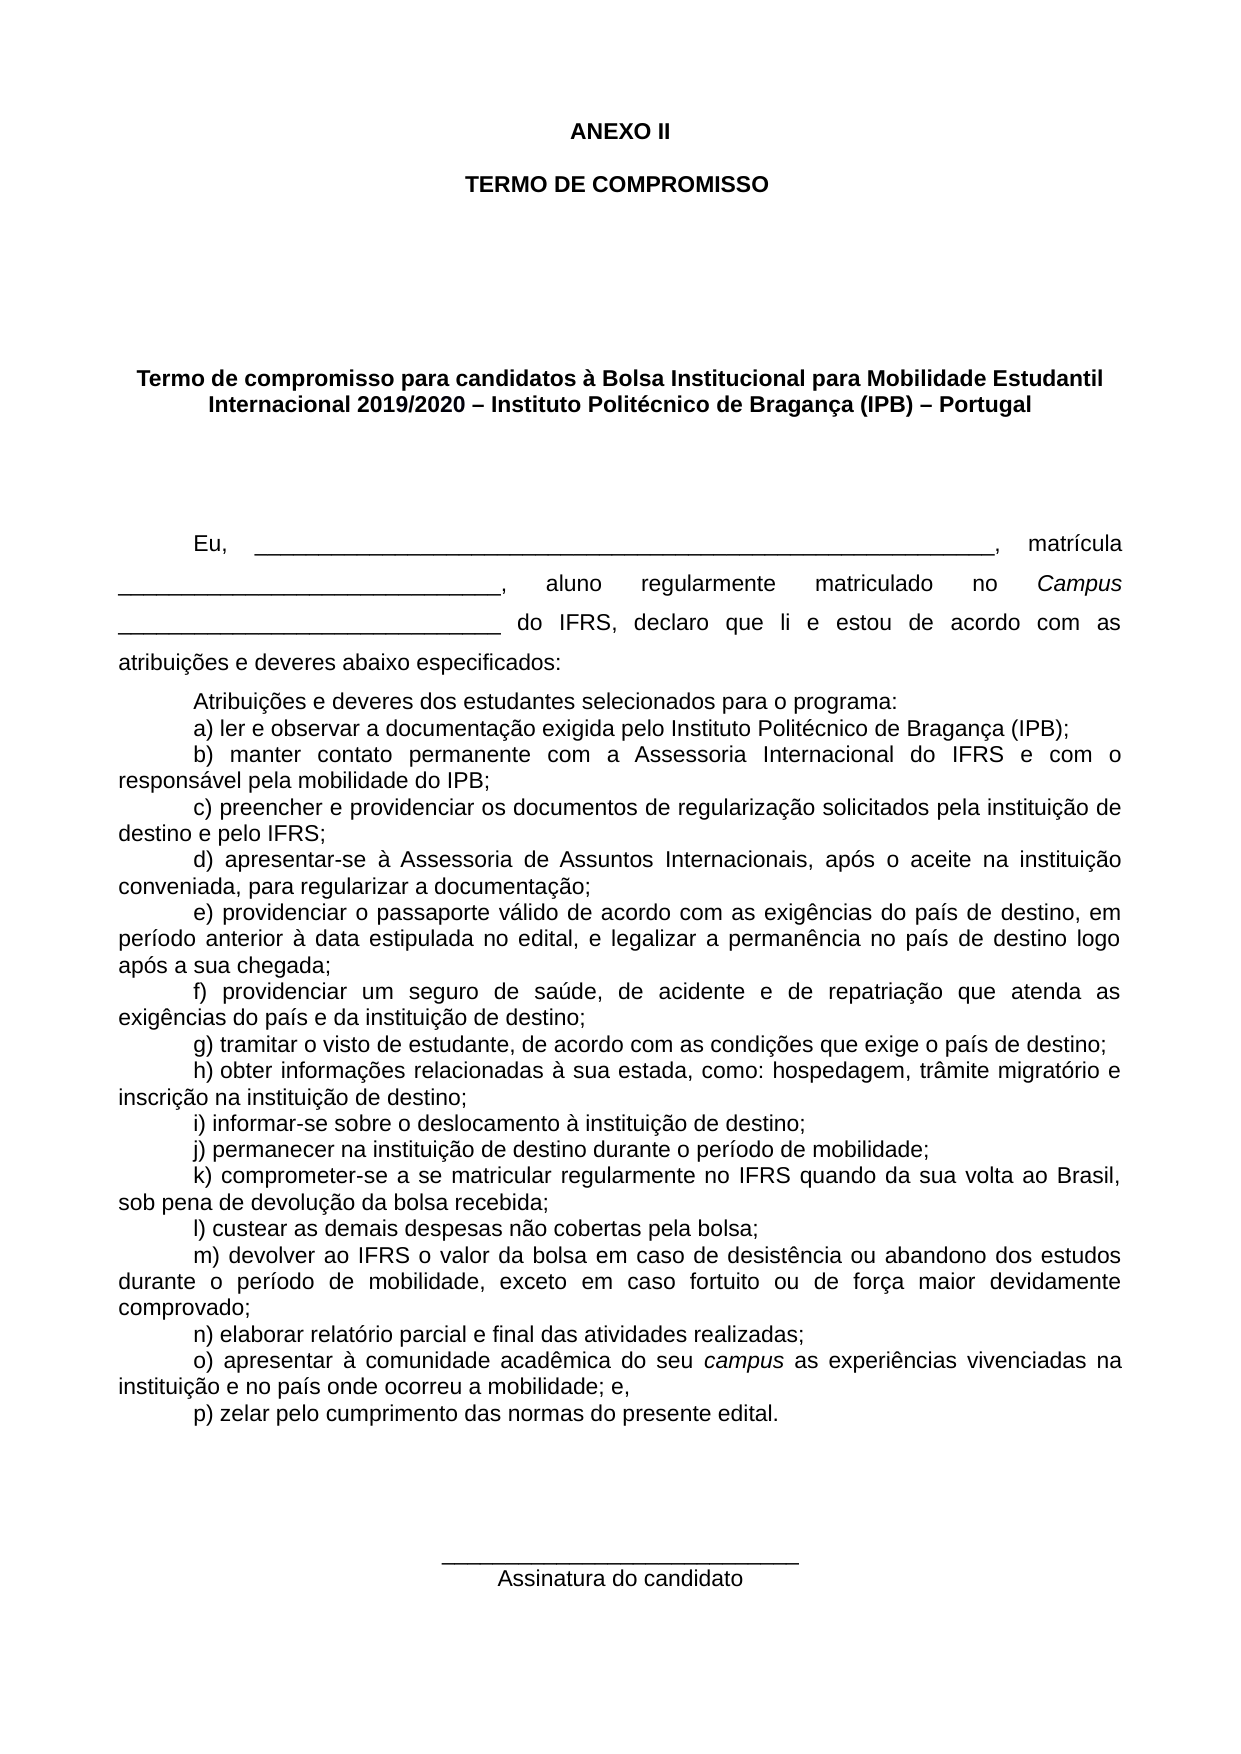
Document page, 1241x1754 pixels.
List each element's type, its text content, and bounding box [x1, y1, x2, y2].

text f) providenciar um seguro de saúde, de acidente e de repatriação que atenda as exigências do país e da instituição de destino; [118, 978, 1122, 1031]
text o) apresentar à comunidade acadêmica do seu campus as experiências vivenciadas na instituição e no país onde ocorreu a mobilidade; e, [118, 1347, 1122, 1400]
text e) providenciar o passaporte válido de acordo com as exigências do país de destino, em período anterior à data estipulada no edital, e legalizar a permanência no país de destino logo após a sua chegada; [118, 899, 1122, 978]
text l) custear as demais despesas não cobertas pela bolsa; [118, 1215, 1122, 1242]
text h) obter informações relacionadas à sua estada, como: hospedagem, trâmite migratório e inscrição na instituição de destino; [118, 1057, 1122, 1110]
text j) permanecer na instituição de destino durante o período de mobilidade; [118, 1136, 1122, 1162]
text Assinatura do candidato [118, 1565, 1122, 1591]
text p) zelar pelo cumprimento das normas do presente edital. [118, 1400, 1122, 1426]
text ____________________________ [118, 1539, 1122, 1565]
text Termo de compromisso para candidatos à Bolsa Institucional para Mobilidade Estudantil Internacional 2019/2020 – Instituto Politécnico de Bragança (IPB) – Portugal [118, 365, 1122, 418]
text b) manter contato permanente com a Assessoria Internacional do IFRS e com o responsável pela mobilidade do IPB; [118, 741, 1122, 793]
text m) devolver ao IFRS o valor da bolsa em caso de desistência ou abandono dos estudos durante o período de mobilidade, exceto em caso fortuito ou de força maior devidamente comprovado; [118, 1242, 1122, 1321]
text n) elaborar relatório parcial e final das atividades realizadas; [118, 1321, 1122, 1347]
text d) apresentar-se à Assessoria de Assuntos Internacionais, após o aceite na instituição conveniada, para regularizar a documentação; [118, 846, 1122, 899]
text g) tramitar o visto de estudante, de acordo com as condições que exige o país de destino; [118, 1031, 1122, 1057]
text ANEXO II [118, 118, 1122, 144]
text TERMO DE COMPROMISSO [118, 171, 1122, 197]
text c) preencher e providenciar os documentos de regularização solicitados pela instituição de destino e pelo IFRS; [118, 793, 1122, 846]
text i) informar-se sobre o deslocamento à instituição de destino; [118, 1110, 1122, 1136]
text Atribuições e deveres dos estudantes selecionados para o programa: [118, 688, 1122, 714]
text Eu, __________________________________________________________, matrícula ______________________________, aluno regularmente matriculado no Campus ______________________________ do IFRS, declaro que li e estou de acordo com as atribuições e deveres abaixo especificados: [118, 530, 1122, 675]
text k) comprometer-se a se matricular regularmente no IFRS quando da sua volta ao Brasil, sob pena de devolução da bolsa recebida; [118, 1162, 1122, 1215]
text a) ler e observar a documentação exigida pelo Instituto Politécnico de Bragança (IPB); [118, 714, 1122, 741]
